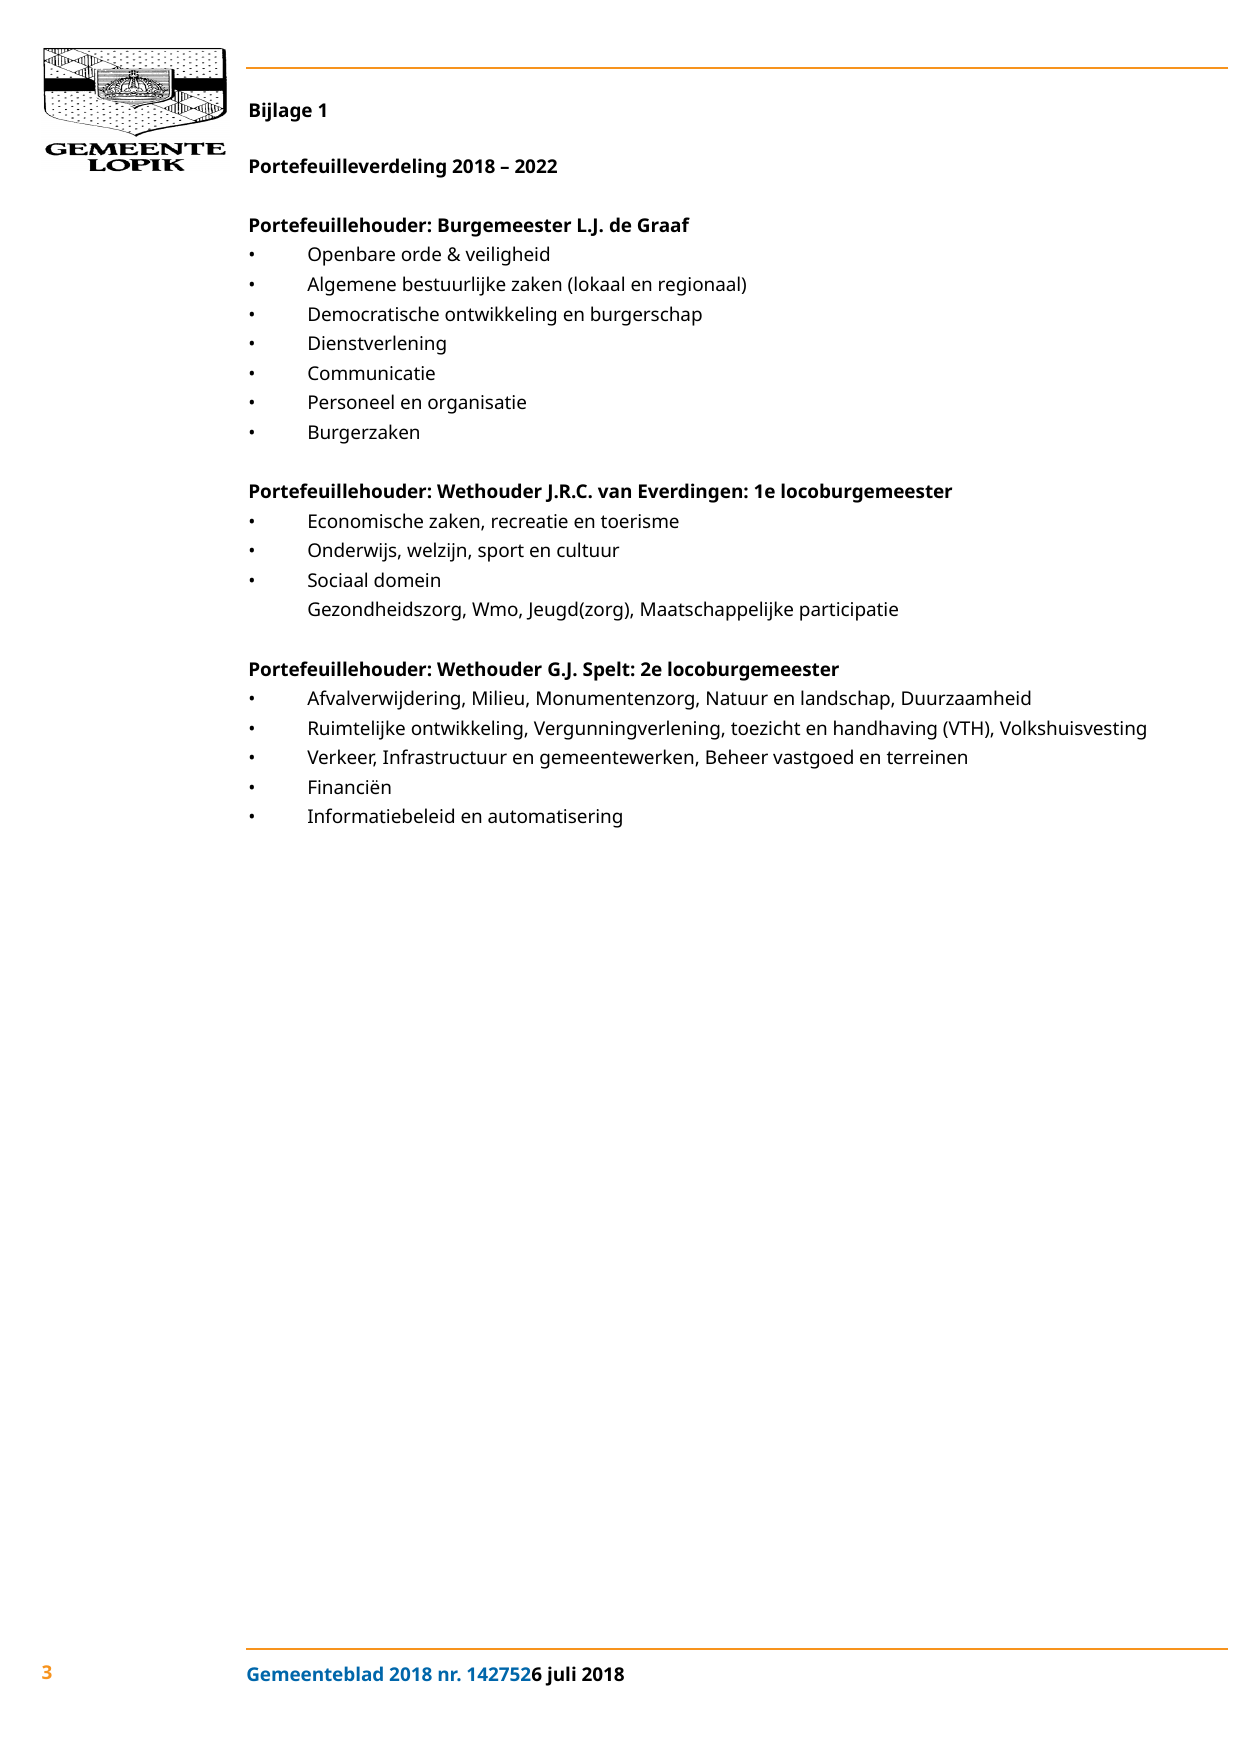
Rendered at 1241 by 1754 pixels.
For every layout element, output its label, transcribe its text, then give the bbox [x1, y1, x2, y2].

list Verkeer, Infrastructuur en gemeentewerken, Beheer vastgoed en terreinen [248, 744, 1152, 770]
list Afvalverwijdering, Milieu, Monumentenzorg, Natuur en landschap, Duurzaamheid [248, 685, 1152, 711]
list Dienstverlening [248, 330, 1152, 356]
list Onderwijs, welzijn, sport en cultuur [248, 537, 1152, 563]
picture [41, 47, 231, 172]
list Openbare orde & veiligheid [248, 242, 1152, 267]
list Burgerzaken [248, 419, 1152, 445]
text Portefeuillehouder: Burgemeester L.J. de Graaf [248, 212, 1152, 238]
text Bijlage 1 [248, 95, 1152, 123]
list Economische zaken, recreatie en toerisme [248, 508, 1152, 534]
text Portefeuillehouder: Wethouder J.R.C. van Everdingen: 1e locoburgemeester [248, 478, 1152, 504]
list Democratische ontwikkeling en burgerschap [248, 301, 1152, 327]
list Algemene bestuurlijke zaken (lokaal en regionaal) [248, 271, 1152, 297]
list Ruimtelijke ontwikkeling, Vergunningverlening, toezicht en handhaving (VTH), Volkshuisvesting [248, 715, 1152, 741]
list Financiën [248, 774, 1152, 800]
list Gezondheidszorg, Wmo, Jeugd(zorg), Maatschappelijke participatie [248, 597, 1152, 622]
list Personeel en organisatie [248, 389, 1152, 415]
list Communicatie [248, 360, 1152, 386]
text Portefeuillehouder: Wethouder G.J. Spelt: 2e locoburgemeester [248, 656, 1152, 682]
list Sociaal domein [248, 567, 1152, 593]
list Informatiebeleid en automatisering [248, 804, 1152, 829]
text Portefeuilleverdeling 2018 – 2022 [248, 153, 1152, 179]
